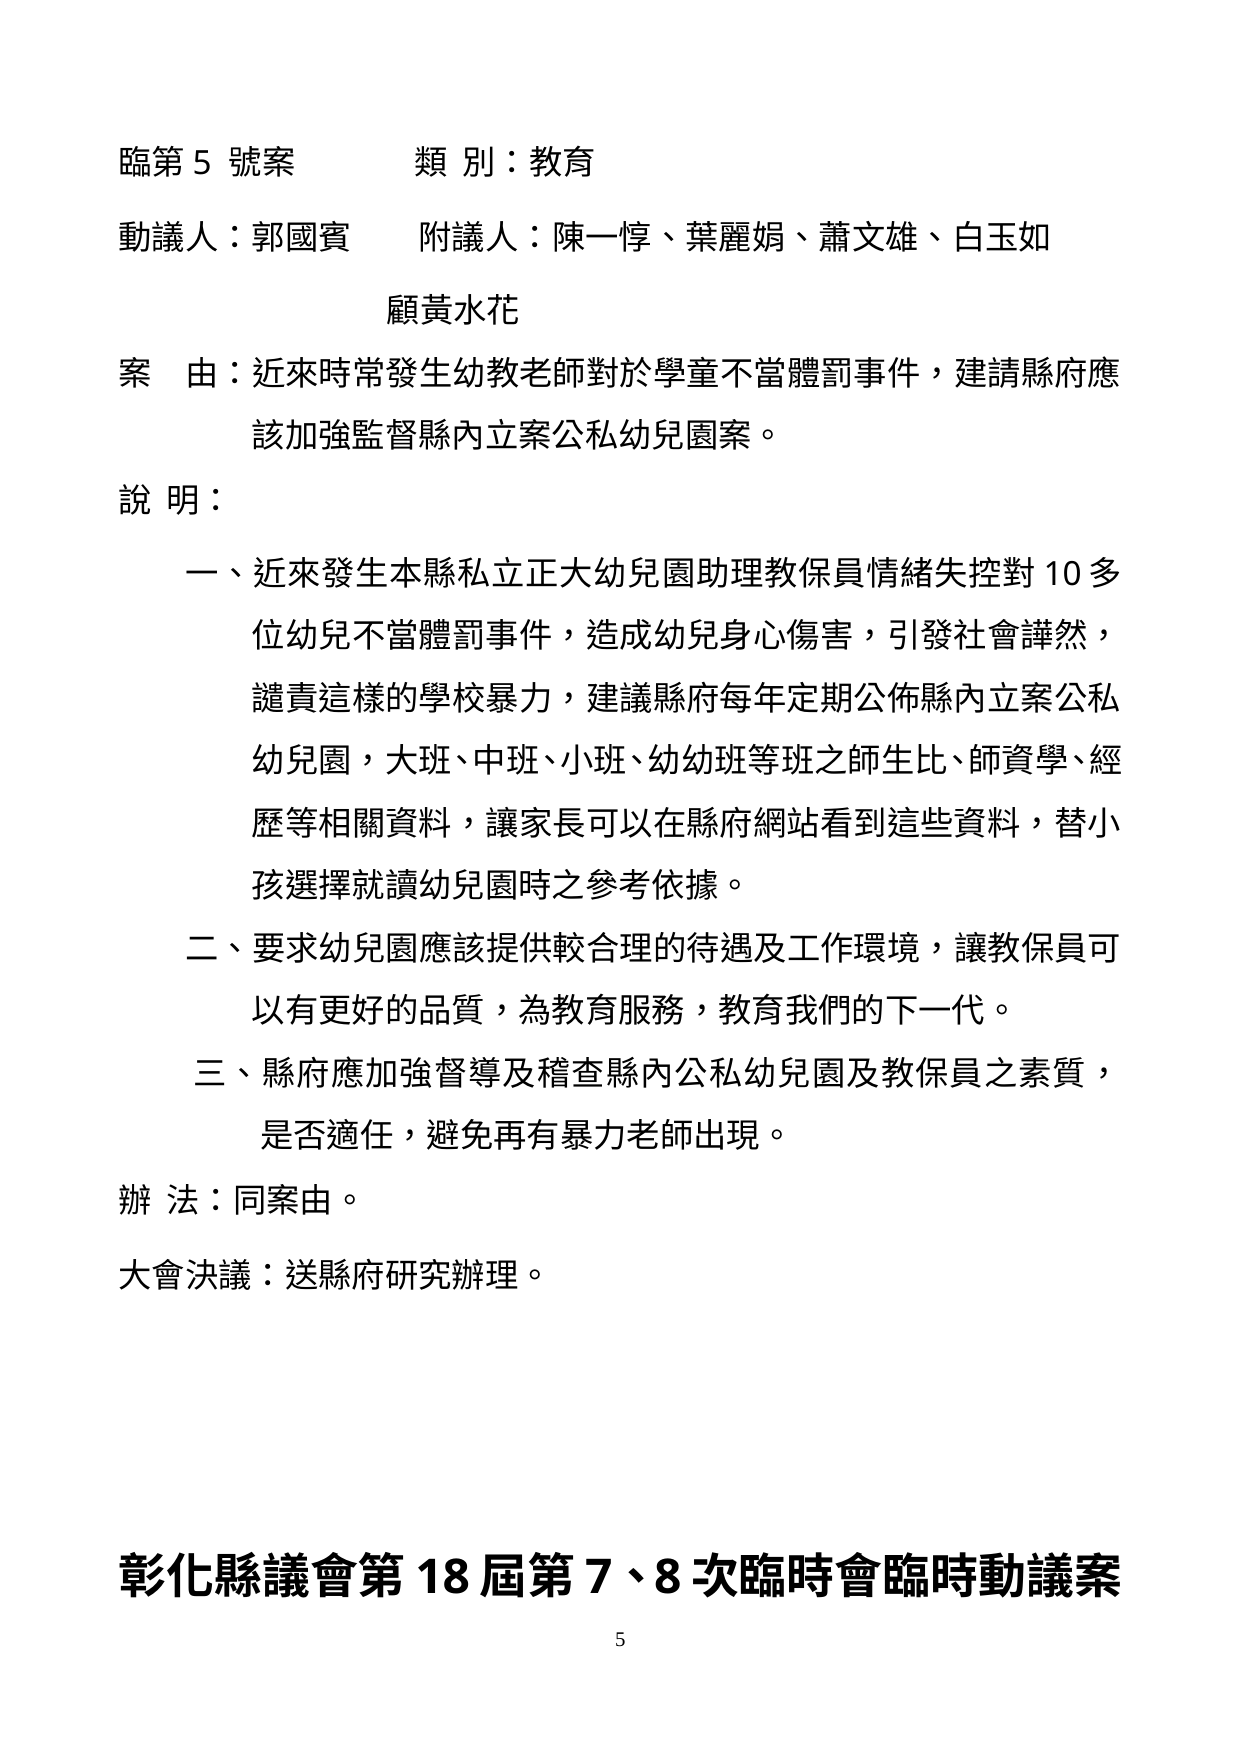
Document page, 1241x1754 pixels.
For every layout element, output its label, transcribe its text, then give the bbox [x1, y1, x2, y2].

text 案 由：近來時常發生幼教老師對於學童不當體罰事件，建請縣府應該加強監督縣內立案公私幼兒園案。 [118, 335, 1122, 460]
text 動議人：郭國賓 附議人：陳一惇、葉麗娟、蕭文雄、白玉如 [118, 198, 1122, 273]
text 說 明： [118, 460, 1122, 535]
text 辦 法：同案由。 [118, 1160, 1122, 1235]
text 一、近來發生本縣私立正大幼兒園助理教保員情緒失控對10多位幼兒不當體罰事件，造成幼兒身心傷害，引發社會譁然，譴責這樣的學校暴力，建議縣府每年定期公佈縣內立案公私幼兒園，大班、中班、小班、幼幼班等班之師生比、師資學、經歷等相關資料，讓家長可以在縣府網站看到這些資料，替小孩選擇就讀幼兒園時之參考依據。 [185, 535, 1122, 910]
text 顧黃水花 [118, 273, 1122, 335]
text 三、縣府應加強督導及稽查縣內公私幼兒園及教保員之素質， 是否適任，避免再有暴力老師出現。 [193, 1035, 1122, 1160]
text 二、要求幼兒園應該提供較合理的待遇及工作環境，讓教保員可以有更好的品質，為教育服務，教育我們的下一代。 [185, 910, 1122, 1035]
text 大會決議：送縣府研究辦理。 [118, 1235, 1122, 1310]
text 臨第 5 號案 類 別：教育 [118, 123, 1122, 198]
text 彰化縣議會第18屆第7、8次臨時會臨時動議案 [118, 1535, 1122, 1610]
